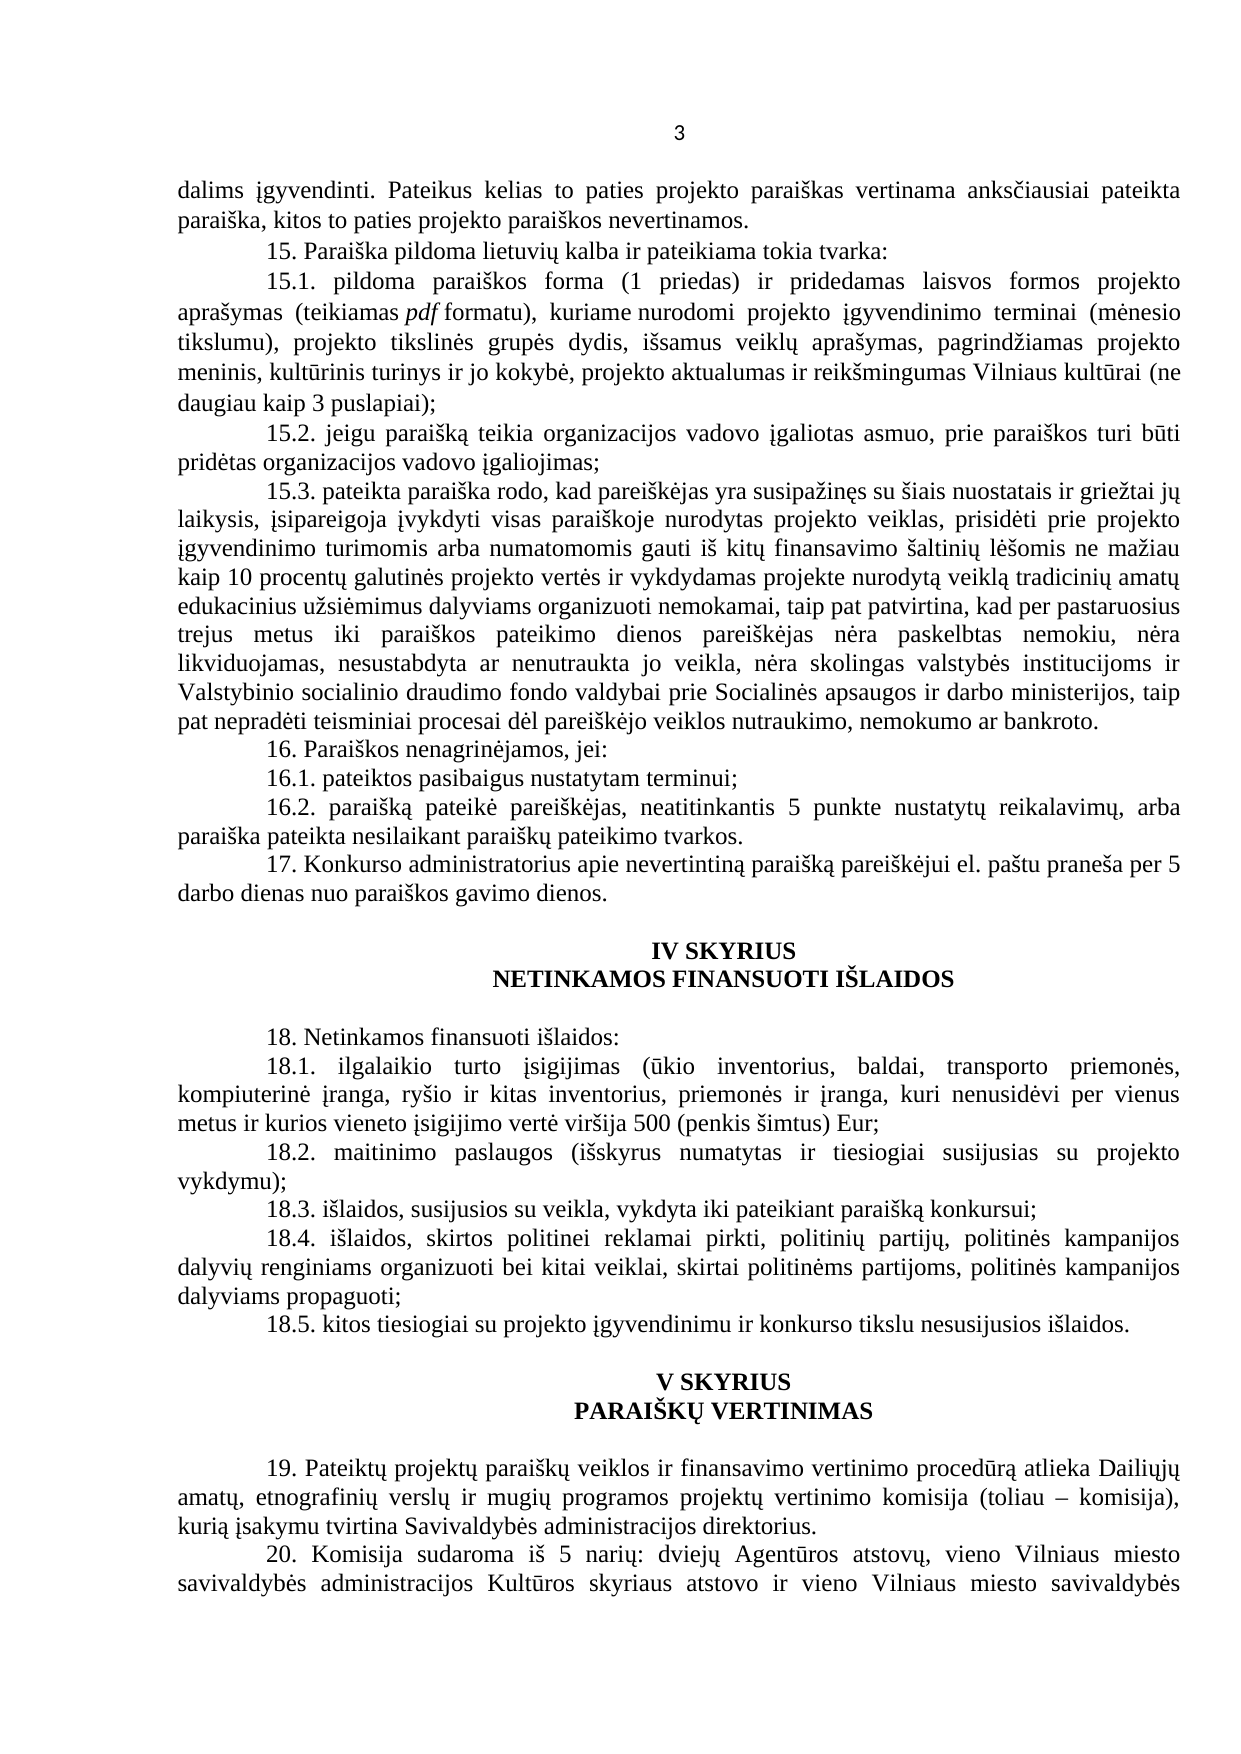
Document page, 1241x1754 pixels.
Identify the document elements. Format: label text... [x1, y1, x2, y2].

text 15. Paraiška pildoma lietuvių kalba ir pateikiama tokia tvarka: [177, 236, 1181, 264]
text 18.4. išlaidos, skirtos politinei reklamai pirkti, politinių partijų, politinės kampanijos dalyvių renginiams organizuoti bei kitai veiklai, skirtai politinėms partijoms, politinės kampanijos dalyviams propaguoti; [177, 1223, 1181, 1309]
text 15.2. jeigu paraišką teikia organizacijos vadovo įgaliotas asmuo, prie paraiškos turi būti pridėtas organizacijos vadovo įgaliojimas; [177, 418, 1181, 476]
text 18.5. kitos tiesiogiai su projekto įgyvendinimu ir konkurso tikslu nesusijusios išlaidos. [177, 1309, 1181, 1338]
text 18. Netinkamos finansuoti išlaidos: [177, 1022, 1181, 1051]
text 18.2. maitinimo paslaugos (išskyrus numatytas ir tiesiogiai susijusias su projekto vykdymu); [177, 1137, 1181, 1194]
text 15.1. pildoma paraiškos forma (1 priedas) ir pridedamas laisvos formos projekto aprašymas (teikiamas pdf formatu), kuriame nurodomi projekto įgyvendinimo terminai (mėnesio tikslumu), projekto tikslinės grupės dydis, išsamus veiklų aprašymas, pagrindžiamas projekto meninis, kultūrinis turinys ir jo kokybė, projekto aktualumas ir reikšmingumas Vilniaus kultūrai (ne daugiau kaip 3 puslapiai); [177, 266, 1181, 417]
text V SKYRIUS [177, 1367, 1181, 1396]
text 16. Paraiškos nenagrinėjamos, jei: [266, 734, 1181, 763]
text NETINKAMOS FINANSUOTI IŠLAIDOS [177, 964, 1181, 993]
text IV SKYRIUS [177, 936, 1181, 964]
text 19. Pateiktų projektų paraiškų veiklos ir finansavimo vertinimo procedūrą atlieka Dailiųjų amatų, etnografinių verslų ir mugių programos projektų vertinimo komisija (toliau – komisija), kurią įsakymu tvirtina Savivaldybės administracijos direktorius. [177, 1453, 1181, 1539]
text 15.3. pateikta paraiška rodo, kad pareiškėjas yra susipažinęs su šiais nuostatais ir griežtai jų laikysis, įsipareigoja įvykdyti visas paraiškoje nurodytas projekto veiklas, prisidėti prie projekto įgyvendinimo turimomis arba numatomomis gauti iš kitų finansavimo šaltinių lėšomis ne mažiau kaip 10 procentų galutinės projekto vertės ir vykdydamas projekte nurodytą veiklą tradicinių amatų edukacinius užsiėmimus dalyviams organizuoti nemokamai, taip pat patvirtina, kad per pastaruosius trejus metus iki paraiškos pateikimo dienos pareiškėjas nėra paskelbtas nemokiu, nėra likviduojamas, nesustabdyta ar nenutraukta jo veikla, nėra skolingas valstybės institucijoms ir Valstybinio socialinio draudimo fondo valdybai prie Socialinės apsaugos ir darbo ministerijos, taip pat nepradėti teisminiai procesai dėl pareiškėjo veiklos nutraukimo, nemokumo ar bankroto. [177, 476, 1181, 734]
text 16.1. pateiktos pasibaigus nustatytam terminui; [177, 763, 1181, 792]
text 17. Konkurso administratorius apie nevertintiną paraišką pareiškėjui el. paštu praneša per 5 darbo dienas nuo paraiškos gavimo dienos. [177, 849, 1181, 907]
text PARAIŠKŲ VERTINIMAS [177, 1396, 1181, 1424]
text 16.2. paraišką pateikė pareiškėjas, neatitinkantis 5 punkte nustatytų reikalavimų, arba paraiška pateikta nesilaikant paraiškų pateikimo tvarkos. [177, 792, 1181, 849]
text dalims įgyvendinti. Pateikus kelias to paties projekto paraiškas vertinama anksčiausiai pateikta paraiška, kitos to paties projekto paraiškos nevertinamos. [177, 175, 1181, 234]
text 18.1. ilgalaikio turto įsigijimas (ūkio inventorius, baldai, transporto priemonės, kompiuterinė įranga, ryšio ir kitas inventorius, priemonės ir įranga, kuri nenusidėvi per vienus metus ir kurios vieneto įsigijimo vertė viršija 500 (penkis šimtus) Eur; [177, 1051, 1181, 1137]
text 20. Komisija sudaroma iš 5 narių: dviejų Agentūros atstovų, vieno Vilniaus miesto savivaldybės administracijos Kultūros skyriaus atstovo ir vieno Vilniaus miesto savivaldybės [177, 1539, 1181, 1597]
text 18.3. išlaidos, susijusios su veikla, vykdyta iki pateikiant paraišką konkursui; [177, 1194, 1181, 1223]
